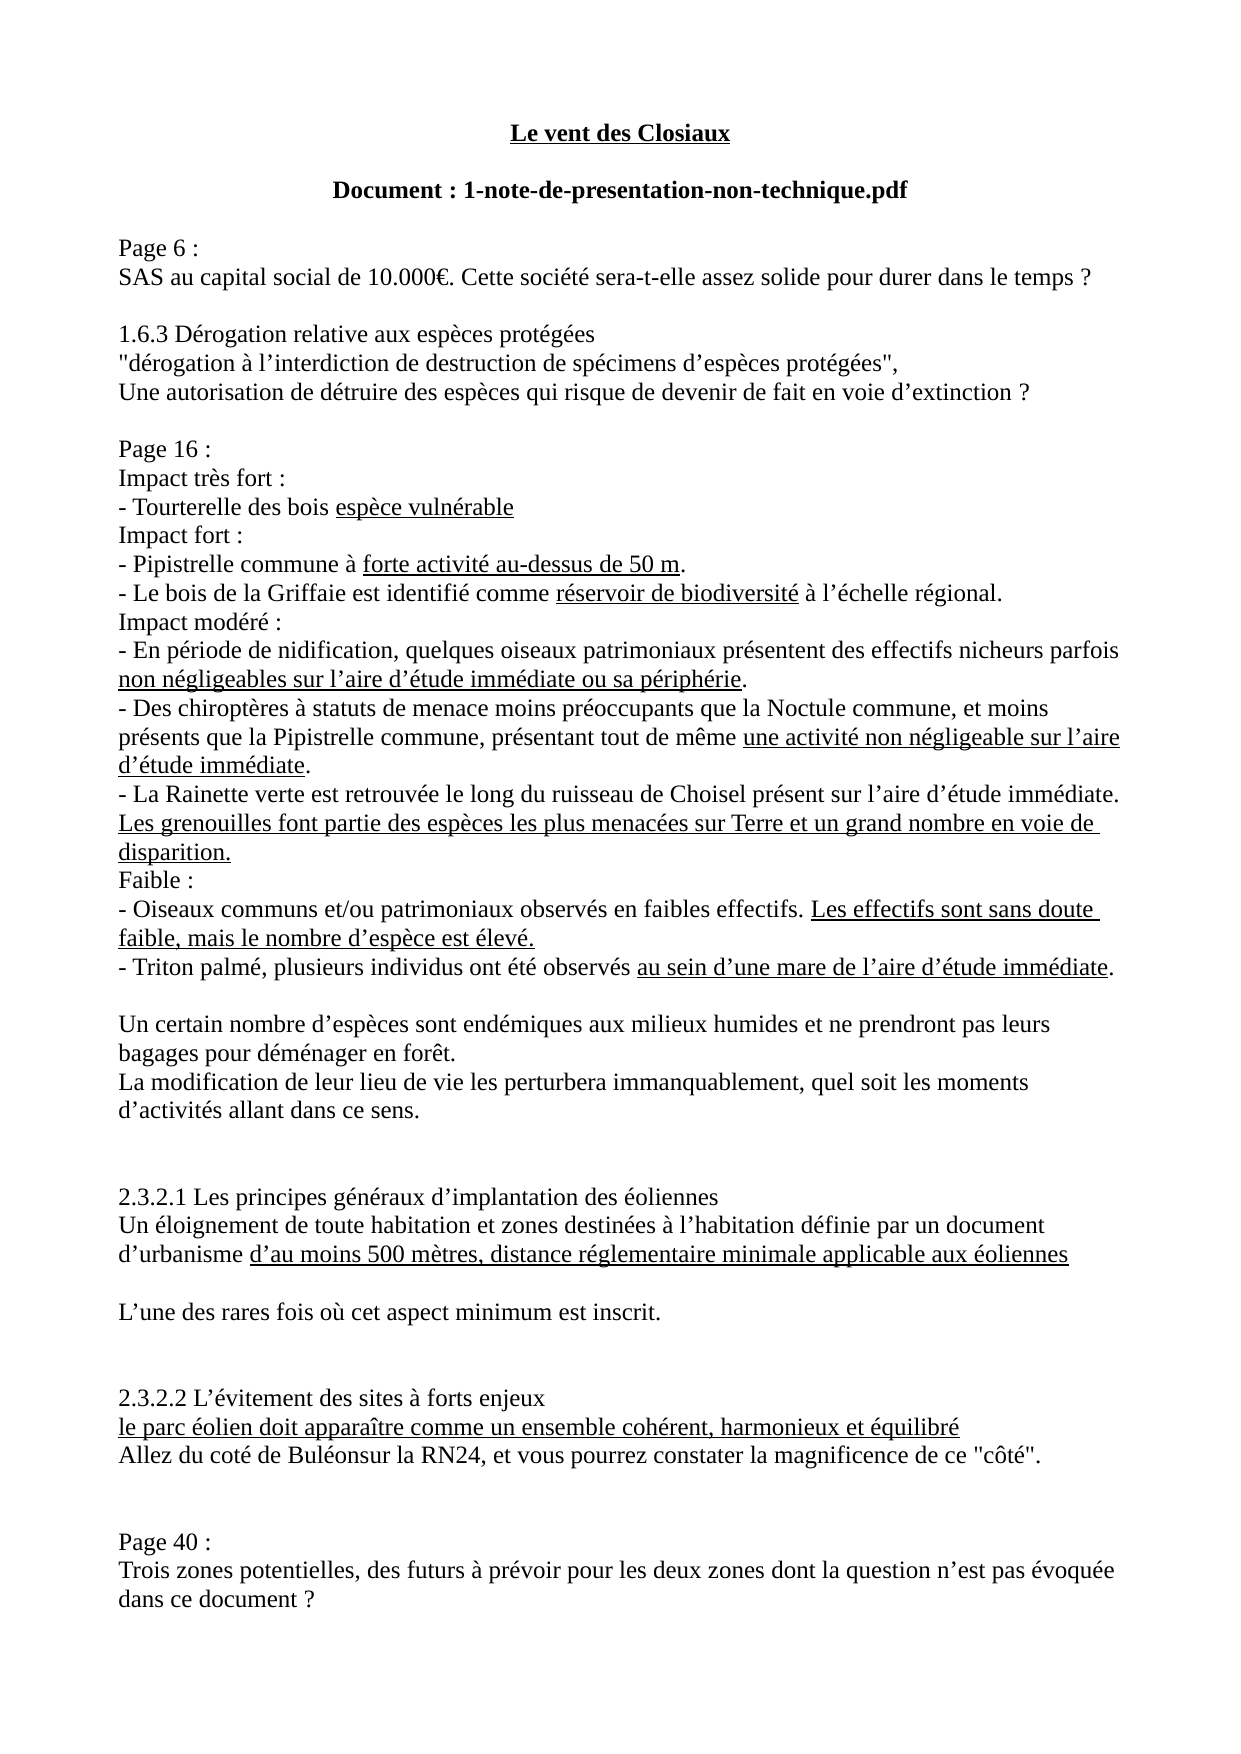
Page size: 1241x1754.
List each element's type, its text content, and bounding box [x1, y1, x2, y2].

text Page 40 : [118, 1527, 1122, 1556]
text L’une des rares fois où cet aspect minimum est inscrit. [118, 1297, 1122, 1326]
text "dérogation à l’interdiction de destruction de spécimens d’espèces protégées", [118, 348, 1122, 377]
text Allez du coté de Buléonsur la RN24, et vous pourrez constater la magnificence de ce "côté". [118, 1441, 1122, 1469]
text - Tourterelle des bois espèce vulnérable [118, 492, 1122, 521]
text 2.3.2.1 Les principes généraux d’implantation des éoliennes [118, 1182, 1122, 1211]
text - Le bois de la Griffaie est identifié comme réservoir de biodiversité à l’échelle régional. [118, 578, 1122, 607]
text - Pipistrelle commune à forte activité au-dessus de 50 m. [118, 549, 1122, 578]
text Trois zones potentielles, des futurs à prévoir pour les deux zones dont la question n’est pas évoquée dans ce document ? [118, 1556, 1122, 1613]
text Page 16 : [118, 434, 1122, 463]
text Le vent des Closiaux [118, 118, 1122, 147]
text 1.6.3 Dérogation relative aux espèces protégées [118, 319, 1122, 348]
text le parc éolien doit apparaître comme un ensemble cohérent, harmonieux et équilibré [118, 1412, 1122, 1441]
text Impact modéré : [118, 607, 1122, 636]
text Faible : [118, 866, 1122, 894]
text - Des chiroptères à statuts de menace moins préoccupants que la Noctule commune, et moins présents que la Pipistrelle commune, présentant tout de même une activité non négligeable sur l’aire d’étude immédiate. [118, 693, 1122, 779]
text Page 6 : [118, 233, 1122, 262]
text - Triton palmé, plusieurs individus ont été observés au sein d’une mare de l’aire d’étude immédiate. [118, 952, 1122, 981]
text Un certain nombre d’espèces sont endémiques aux milieux humides et ne prendront pas leurs bagages pour déménager en forêt. [118, 1009, 1122, 1067]
text - Oiseaux communs et/ou patrimoniaux observés en faibles effectifs. Les effectifs sont sans doute faible, mais le nombre d’espèce est élevé. [118, 894, 1122, 952]
text d’urbanisme d’au moins 500 mètres, distance réglementaire minimale applicable aux éoliennes [118, 1239, 1122, 1268]
text Impact très fort : [118, 463, 1122, 492]
text Une autorisation de détruire des espèces qui risque de devenir de fait en voie d’extinction ? [118, 377, 1122, 406]
text - En période de nidification, quelques oiseaux patrimoniaux présentent des effectifs nicheurs parfois non négligeables sur l’aire d’étude immédiate ou sa périphérie. [118, 636, 1122, 693]
text SAS au capital social de 10.000€. Cette société sera-t-elle assez solide pour durer dans le temps ? [118, 262, 1122, 291]
text 2.3.2.2 L’évitement des sites à forts enjeux [118, 1383, 1122, 1412]
text Document : 1-note-de-presentation-non-technique.pdf [118, 176, 1122, 204]
text La modification de leur lieu de vie les perturbera immanquablement, quel soit les moments d’activités allant dans ce sens. [118, 1067, 1122, 1124]
text - La Rainette verte est retrouvée le long du ruisseau de Choisel présent sur l’aire d’étude immédiate. Les grenouilles font partie des espèces les plus menacées sur Terre et un grand nombre en voie de disparition. [118, 779, 1122, 866]
text Un éloignement de toute habitation et zones destinées à l’habitation définie par un document [118, 1211, 1122, 1239]
text Impact fort : [118, 521, 1122, 549]
